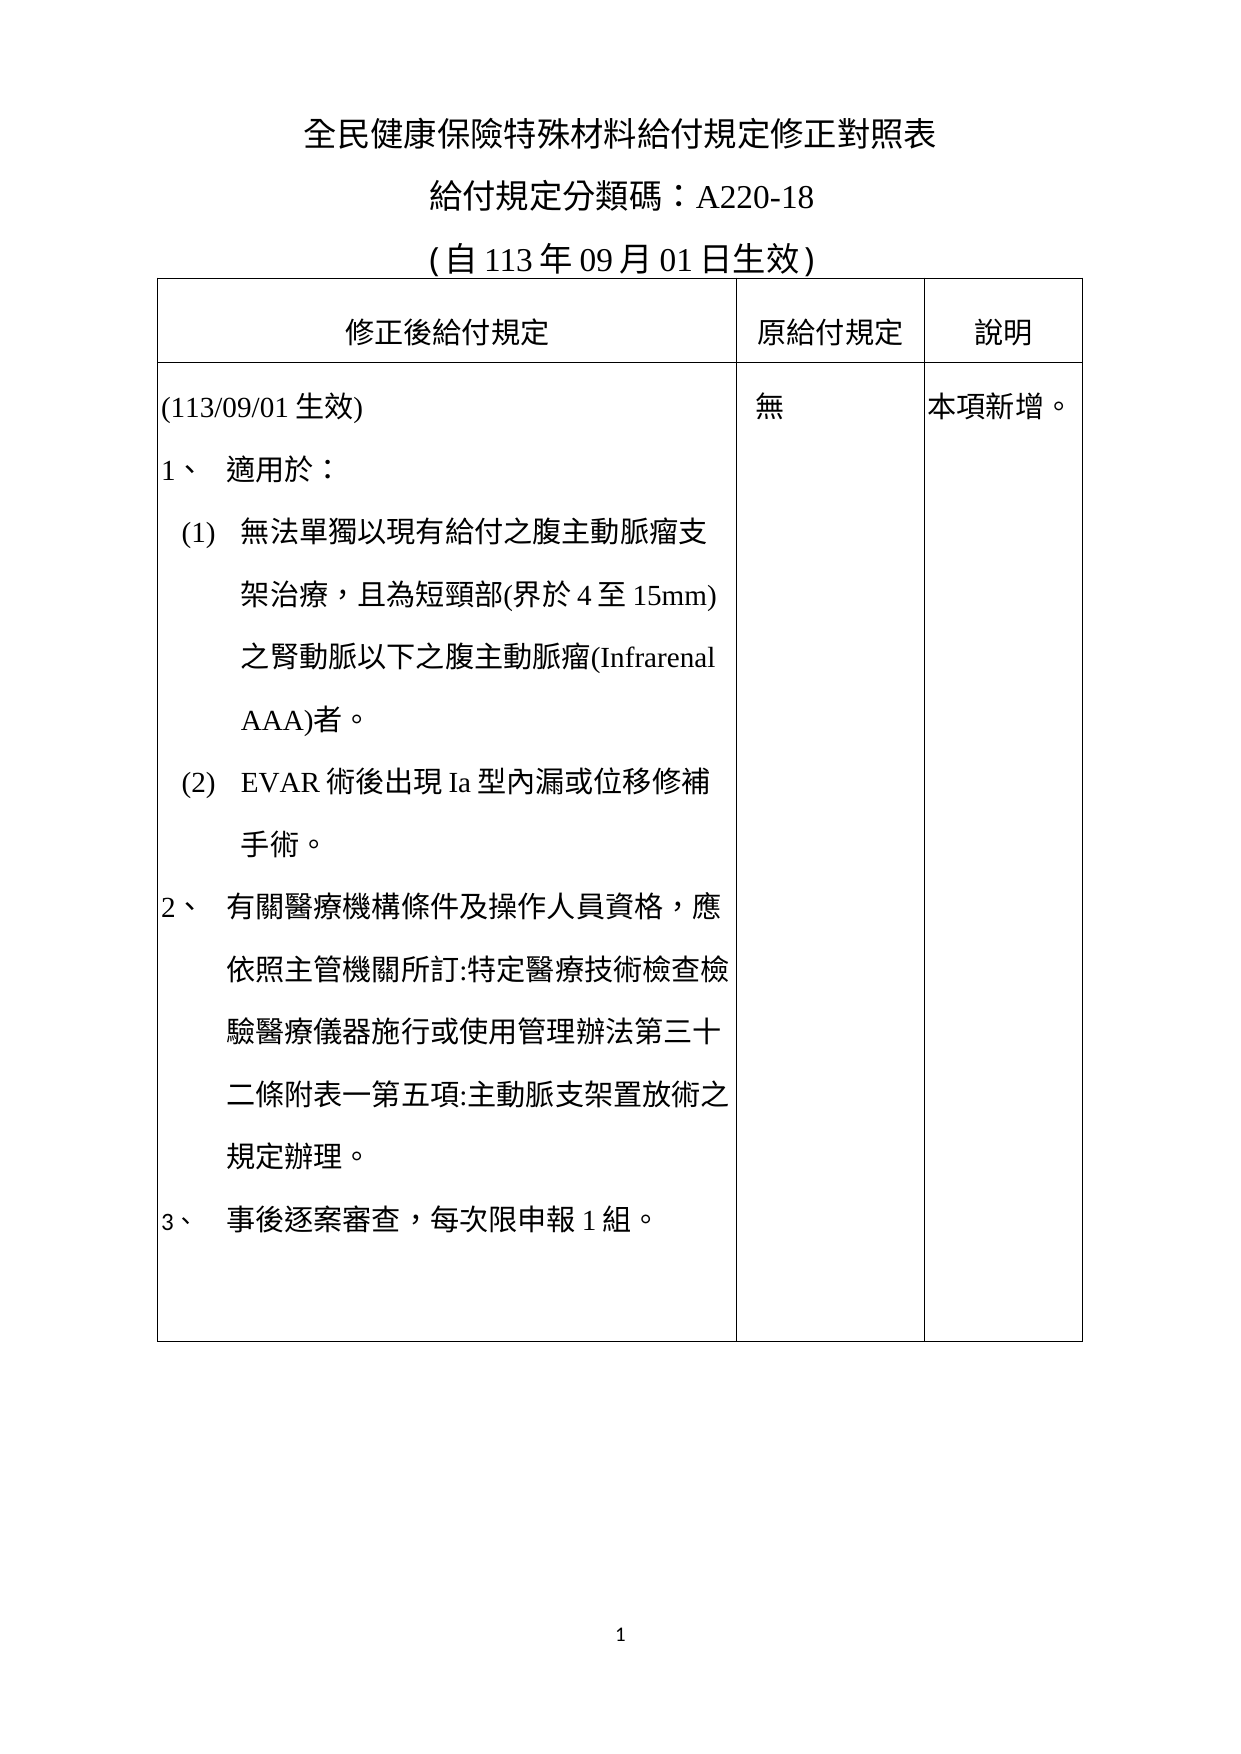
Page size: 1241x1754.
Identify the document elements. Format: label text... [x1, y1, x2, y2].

table_header 原給付規定 [737, 279, 924, 362]
text 給付規定分類碼：A220-18 [112, 152, 1128, 215]
table_header 說明 [925, 279, 1082, 362]
table_cell 本項新增。 [925, 363, 1082, 1341]
table_cell (113/09/01生效) 適用於： 無法單獨以現有給付之腹主動脈瘤支架治療，且為短頸部(界於4至15mm)之腎動脈以下之腹主動脈瘤(Infrarenal AAA)者。 EVAR術後出現Ia型內漏或位移修補手術。 有關醫療機構條件及操作人員資格，應依照主管機關所訂:特定醫療技術檢查檢驗醫療儀器施行或使用管理辦法第三十二條附表一第五項:主動脈支架置放術之規定辦理。 事後逐案審查，每次限申報1組。 [158, 363, 736, 1341]
text (自113年09月01日生效) [112, 215, 1128, 277]
table_header 修正後給付規定 [158, 279, 736, 362]
table_cell 無 [737, 363, 924, 1341]
text 全民健康保險特殊材料給付規定修正對照表 [112, 90, 1128, 152]
